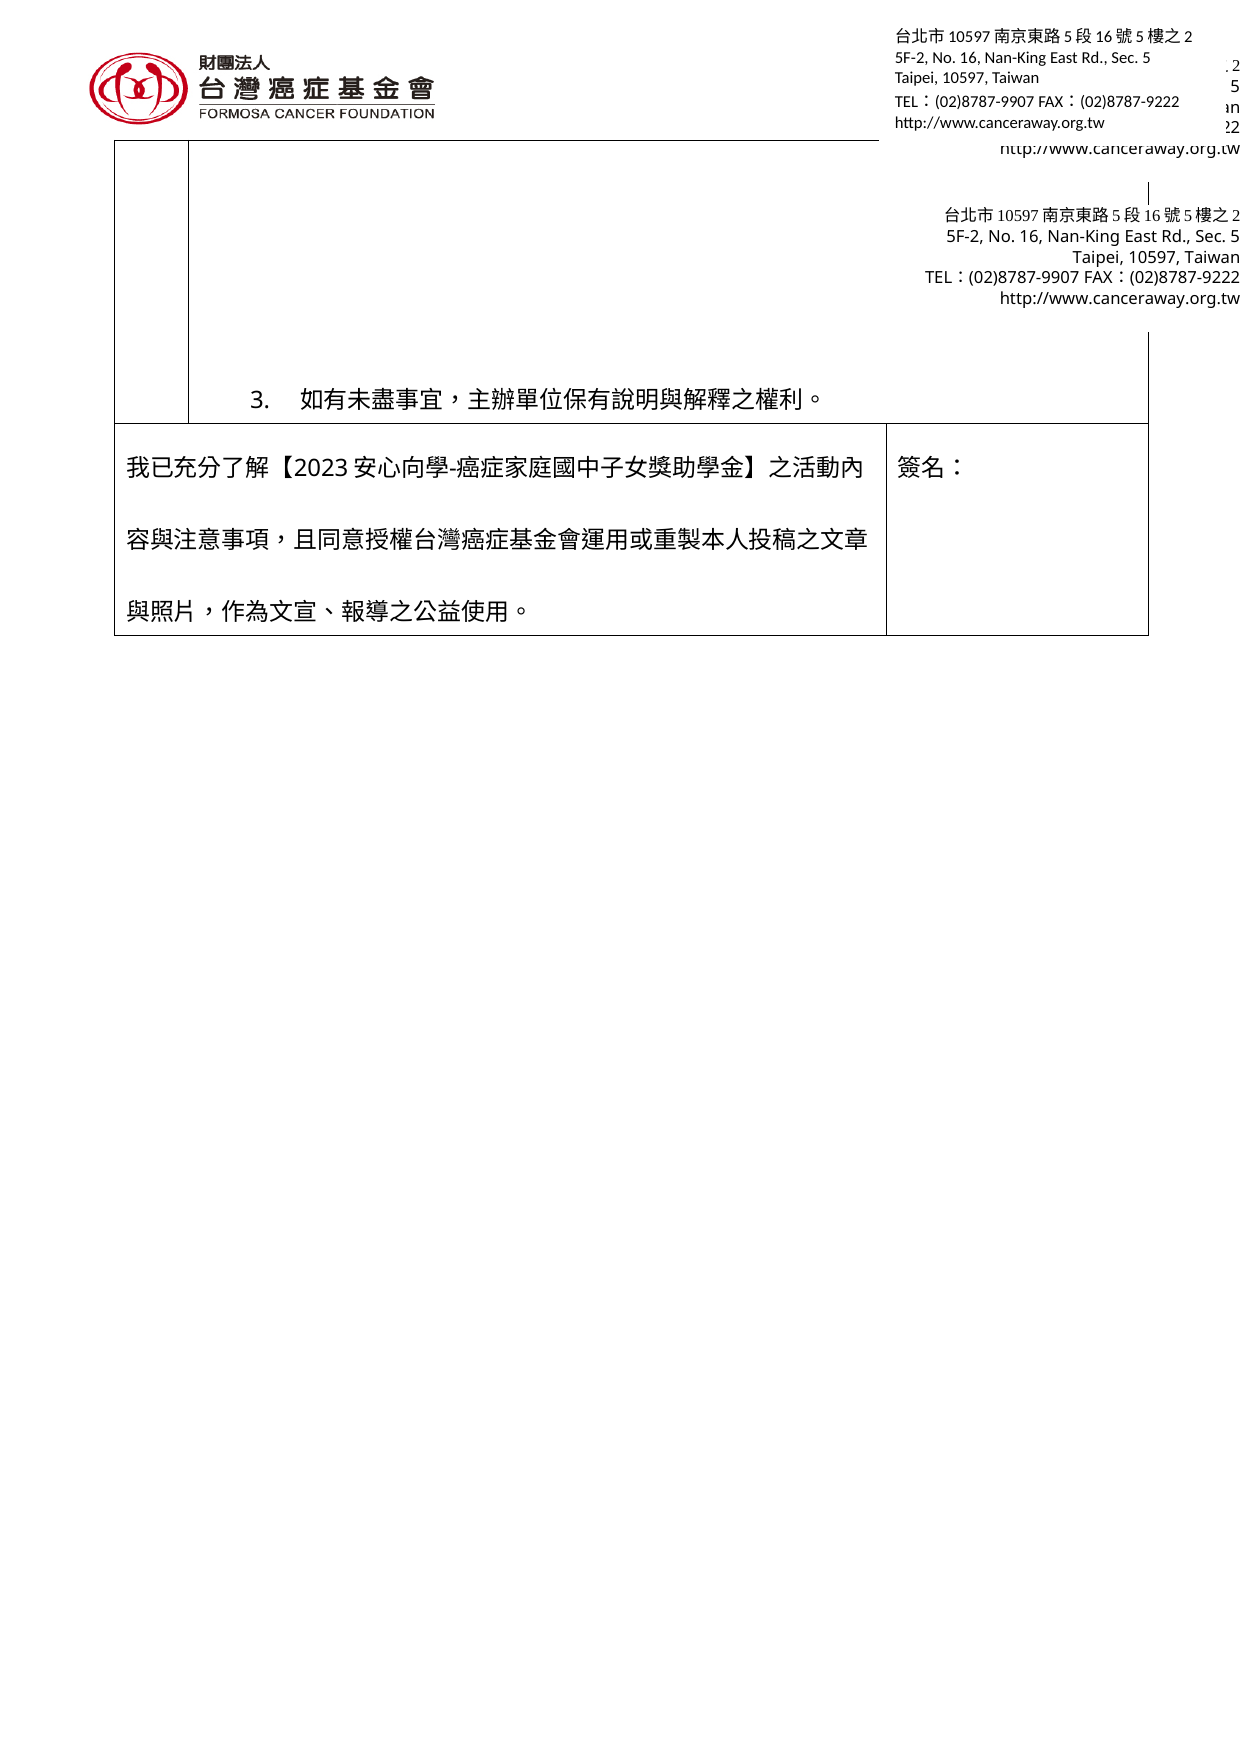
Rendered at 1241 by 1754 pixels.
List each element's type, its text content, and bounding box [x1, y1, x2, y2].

table_cell 我已充分了解【2023安心向學-癌症家庭國中子女獎助學金】之活動內容與注意事項，且同意授權台灣癌症基金會運用或重製本人投稿之文章與照片，作為文宣、報導之公益使用。 [115, 424, 886, 634]
table_cell 請以電腦打字或工整字跡詳細填寫此表，切勿漏填，並且檢附完整資料，若資料不全恕不通知，並視同主動放棄報名資格。 本獎助學金「每戶以補助一名為限」，請斟酌戶內子女狀況，由一人提出申請。 如有未盡事宜，主辦單位保有說明與解釋之權利。 [189, 141, 1148, 423]
table_cell 簽名： [887, 424, 1148, 634]
table_cell [115, 141, 188, 423]
